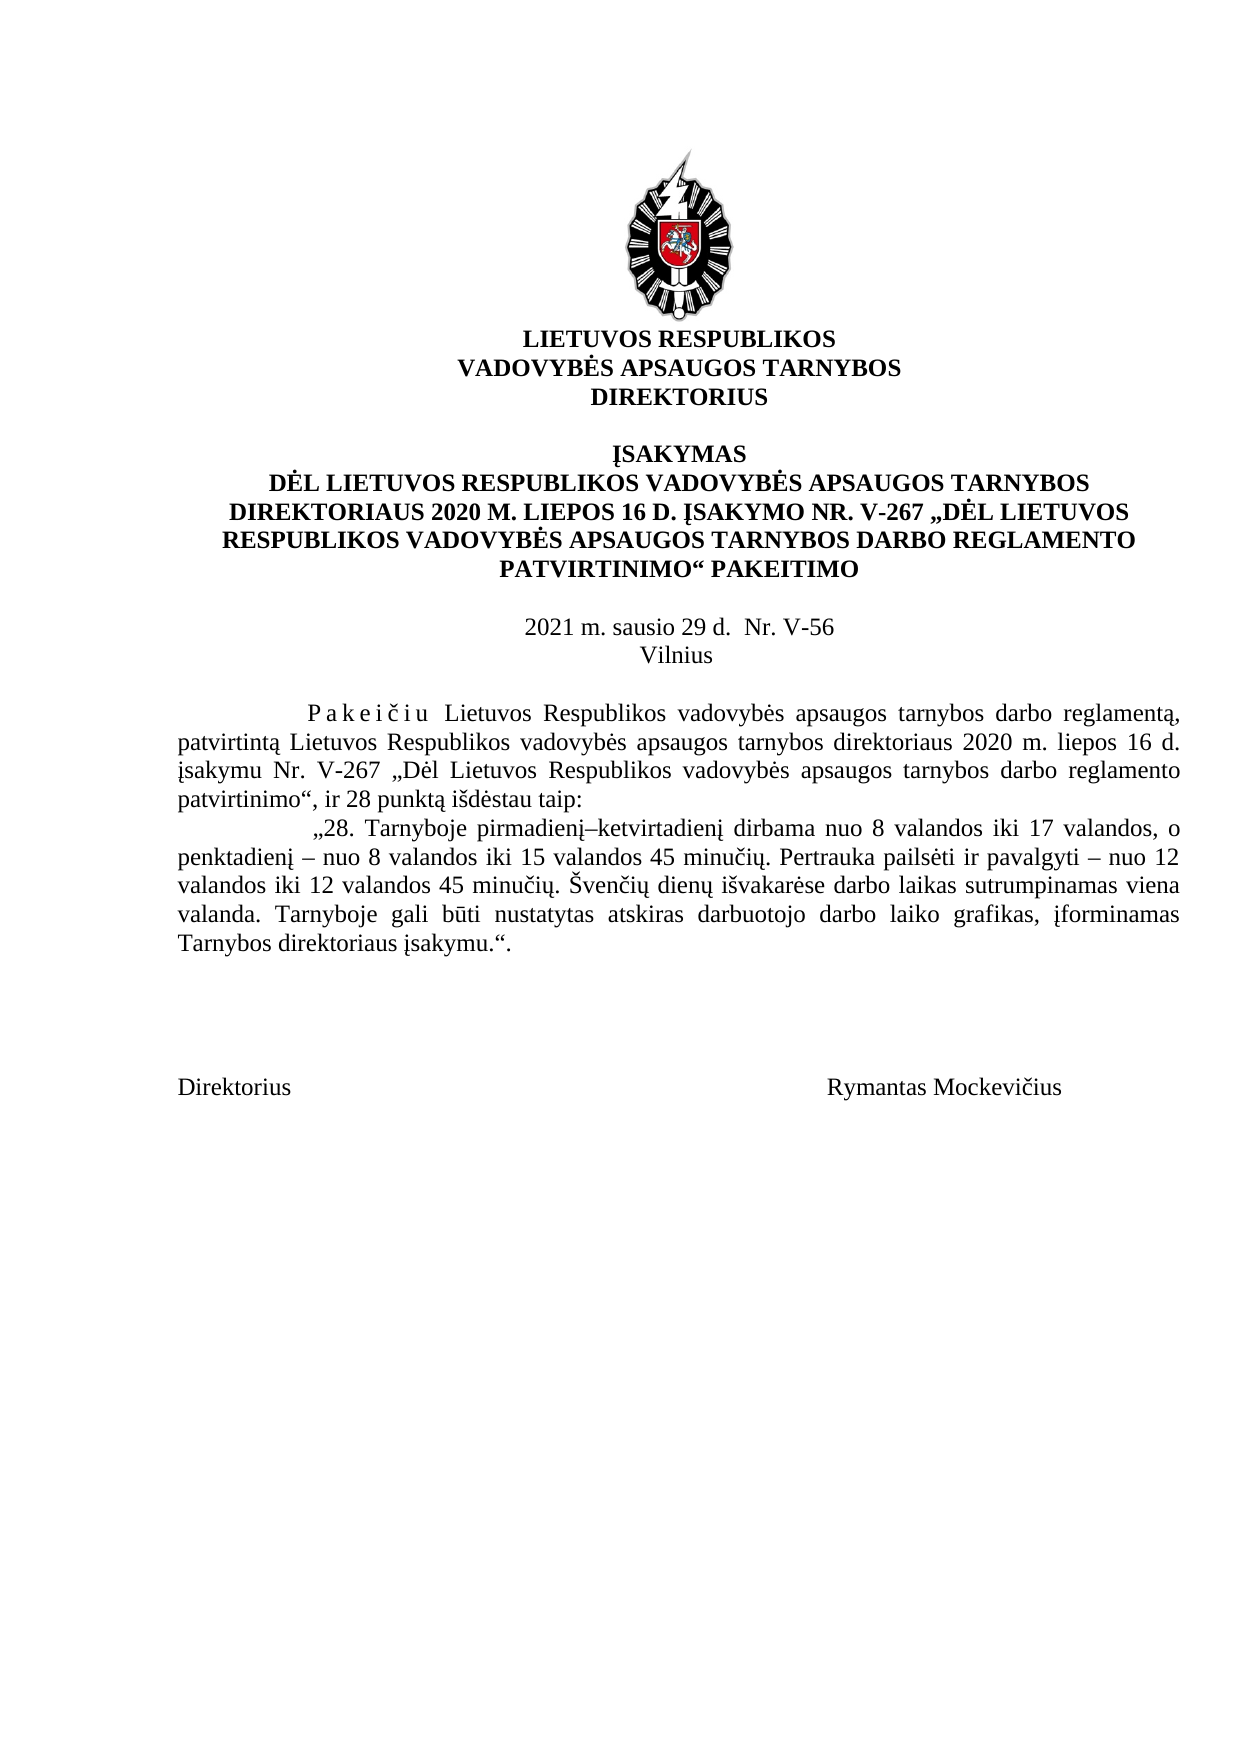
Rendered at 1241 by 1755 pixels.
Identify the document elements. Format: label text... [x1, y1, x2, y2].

text „28. Tarnyboje pirmadienį–ketvirtadienį dirbama nuo 8 valandos iki 17 valandos, o penktadienį – nuo 8 valandos iki 15 valandos 45 minučių. Pertrauka pailsėti ir pavalgyti – nuo 12 valandos iki 12 valandos 45 minučių. Švenčių dienų išvakarėse darbo laikas sutrumpinamas viena valanda. Tarnyboje gali būti nustatytas atskiras darbuotojo darbo laiko grafikas, įforminamas Tarnybos direktoriaus įsakymu.“. [177, 813, 1181, 957]
text Vilnius [177, 640, 1181, 669]
text Pakeičiu Lietuvos Respublikos vadovybės apsaugos tarnybos darbo reglamentą, patvirtintą Lietuvos Respublikos vadovybės apsaugos tarnybos direktoriaus 2020 m. liepos 16 d. įsakymu Nr. V-267 „Dėl Lietuvos Respublikos vadovybės apsaugos tarnybos darbo reglamento patvirtinimo“, ir 28 punktą išdėstau taip: [177, 698, 1181, 813]
text LIETUVOS RESPUBLIKOS [177, 324, 1181, 353]
text DĖL LIETUVOS RESPUBLIKOS VADOVYBĖS APSAUGOS TARNYBOS DIREKTORIAUS 2020 M. LIEPOS 16 D. ĮSAKYMO NR. V-267 „DĖL LIETUVOS RESPUBLIKOS VADOVYBĖS APSAUGOS TARNYBOS DARBO REGLAMENTO PATVIRTINIMO“ PAKEITIMO [177, 468, 1181, 583]
text VADOVYBĖS APSAUGOS TARNYBOS [177, 353, 1181, 382]
text 2021 m. sausio 29 d. Nr. V-56 [177, 612, 1181, 640]
text Direktorius Rymantas Mockevičius [177, 1072, 1181, 1100]
text ĮSAKYMAS [177, 439, 1181, 468]
text DIREKTORIUS [177, 382, 1181, 410]
